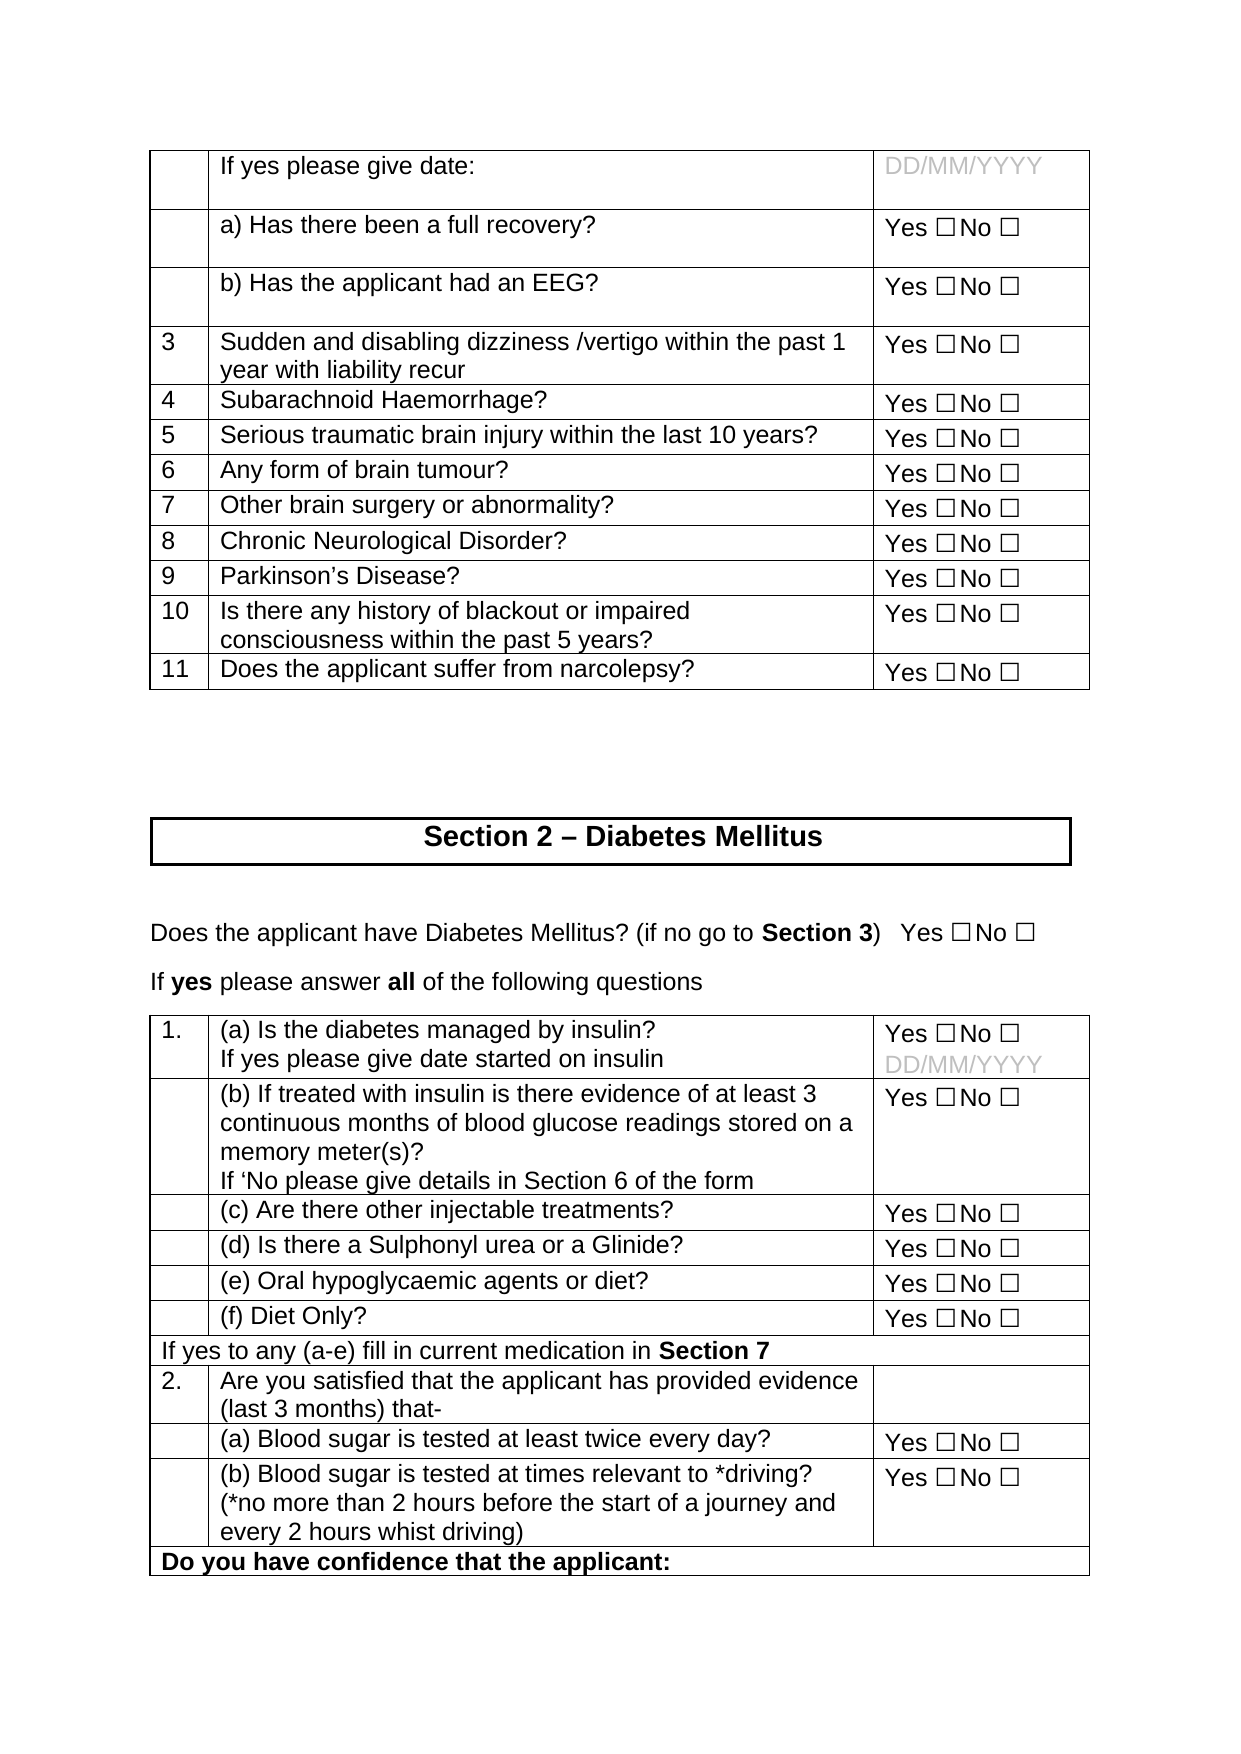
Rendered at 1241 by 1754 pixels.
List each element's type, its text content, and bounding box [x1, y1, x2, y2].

table_cell Yes ☐ No ☐ [874, 491, 1089, 524]
table_cell (c) Are there other injectable treatments? [209, 1195, 873, 1229]
table_cell Yes ☐ No ☐ [874, 1301, 1089, 1335]
table_cell 9 [151, 561, 208, 595]
table_cell [151, 268, 208, 326]
table_cell [151, 1459, 208, 1546]
table_cell Are you satisfied that the applicant has provided evidence (last 3 months) that- [209, 1366, 873, 1423]
table_cell Subarachnoid Haemorrhage? [209, 385, 873, 419]
table_cell (e) Oral hypoglycaemic agents or diet? [209, 1266, 873, 1300]
table_cell 7 [151, 491, 208, 524]
table_cell Yes ☐ No ☐ [874, 1266, 1089, 1300]
table_cell Yes ☐ No ☐ [874, 327, 1089, 384]
table_cell Does the applicant suffer from narcolepsy? [209, 654, 873, 688]
table_cell 11 [151, 654, 208, 688]
table_cell [151, 1231, 208, 1264]
text Does the applicant have Diabetes Mellitus? (if no go to Section 3) Yes ☐ No ☐ [150, 915, 1090, 949]
table_cell Yes ☐ No ☐ [874, 526, 1089, 560]
table_cell If yes please give date: [209, 151, 873, 208]
table_cell 10 [151, 596, 208, 653]
table_cell Any form of brain tumour? [209, 455, 873, 489]
table_cell 2. [151, 1366, 208, 1423]
table_cell (b) Blood sugar is tested at times relevant to *driving? (*no more than 2 hours before the start of a journey and every 2 hours whist driving) [209, 1459, 873, 1546]
table_cell b) Has the applicant had an EEG? [209, 268, 873, 326]
table_cell Other brain surgery or abnormality? [209, 491, 873, 524]
table_cell Yes ☐ No ☐ [874, 654, 1089, 688]
table_cell Yes ☐ No ☐ [874, 1424, 1089, 1458]
table_cell [874, 1366, 1089, 1423]
table_cell [151, 151, 208, 208]
table_cell 8 [151, 526, 208, 560]
table_cell Yes ☐ No ☐ [874, 385, 1089, 419]
table_cell a) Has there been a full recovery? [209, 210, 873, 267]
table_cell Yes ☐ No ☐ [874, 1459, 1089, 1546]
table_cell 4 [151, 385, 208, 419]
table_cell If yes to any (a-e) fill in current medication in Section 7 [151, 1336, 1089, 1364]
table_cell Yes ☐ No ☐ [874, 1195, 1089, 1229]
table_cell Do you have confidence that the applicant: [151, 1547, 1089, 1575]
table_cell Yes ☐ No ☐ [874, 1231, 1089, 1264]
table_cell [151, 1301, 208, 1335]
table_cell 5 [151, 420, 208, 454]
table_cell Yes ☐ No ☐ [874, 455, 1089, 489]
table_cell 3 [151, 327, 208, 384]
table_header (a) Is the diabetes managed by insulin? If yes please give date started on insulin [209, 1016, 873, 1078]
table_cell Parkinson’s Disease? [209, 561, 873, 595]
table_cell Yes ☐ No ☐ [874, 210, 1089, 267]
table_cell (b) If treated with insulin is there evidence of at least 3 continuous months of blood glucose readings stored on a memory meter(s)? If ‘No please give details in Section 6 of the form [209, 1079, 873, 1194]
table_header 1. [151, 1016, 208, 1078]
table_cell Yes ☐ No ☐ [874, 420, 1089, 454]
table_cell Chronic Neurological Disorder? [209, 526, 873, 560]
table_cell 6 [151, 455, 208, 489]
table_cell [151, 1424, 208, 1458]
table_cell Yes ☐ No ☐ [874, 1079, 1089, 1194]
text Section 2 – Diabetes Mellitus [153, 820, 1069, 853]
table_cell Yes ☐ No ☐ [874, 268, 1089, 326]
table_cell Sudden and disabling dizziness /vertigo within the past 1 year with liability recur [209, 327, 873, 384]
table_cell Yes ☐ No ☐ [874, 596, 1089, 653]
table_cell [151, 1266, 208, 1300]
table_cell (a) Blood sugar is tested at least twice every day? [209, 1424, 873, 1458]
text If yes please answer all of the following questions [150, 967, 1090, 996]
table_cell [151, 1195, 208, 1229]
table_cell Yes ☐ No ☐ [874, 561, 1089, 595]
table_cell (f) Diet Only? [209, 1301, 873, 1335]
table_cell Is there any history of blackout or impaired consciousness within the past 5 years? [209, 596, 873, 653]
table_cell [151, 210, 208, 267]
table_cell [151, 1079, 208, 1194]
table_cell Serious traumatic brain injury within the last 10 years? [209, 420, 873, 454]
table_cell DD/MM/YYYY [874, 151, 1089, 208]
table_cell (d) Is there a Sulphonyl urea or a Glinide? [209, 1231, 873, 1264]
table_header Yes ☐ No ☐ DD/MM/YYYY [874, 1016, 1089, 1078]
